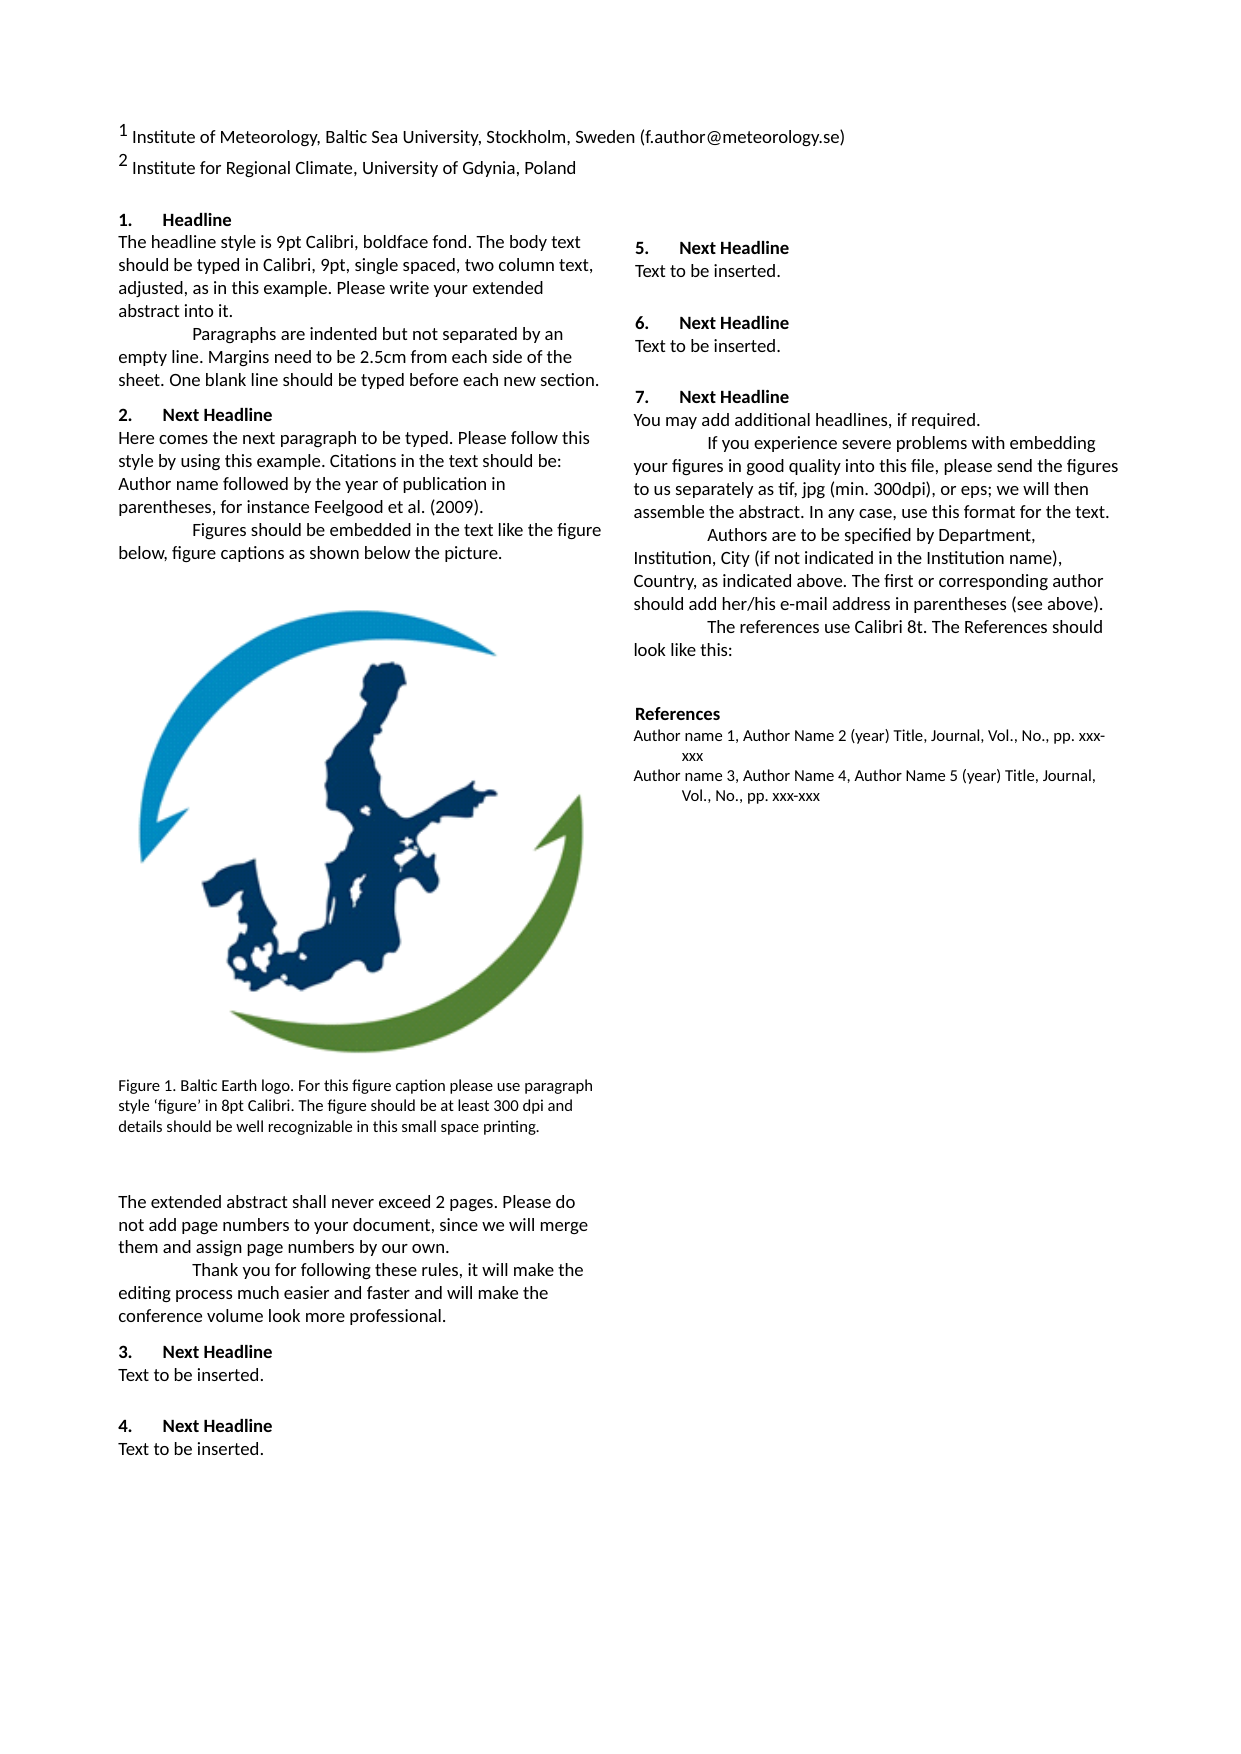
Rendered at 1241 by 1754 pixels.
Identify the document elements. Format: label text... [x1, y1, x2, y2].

text Text to be inserted. [118, 1437, 605, 1460]
text 5. Next Headline [635, 236, 1122, 259]
text [118, 576, 605, 588]
text 2 Institute for Regional Climate, University of Gdynia, Poland [118, 148, 1122, 179]
text Figure 1. Baltic Earth logo. For this figure caption please use paragraph style ‘figure’ in 8pt Calibri. The figure should be at least 300 dpi and details should be well recognizable in this small space printing. [118, 1076, 605, 1136]
text 1. Headline [118, 208, 605, 231]
text Text to be inserted. [635, 334, 1122, 357]
text Author name 1, Author Name 2 (year) Title, Journal, Vol., No., pp. xxx-xxx [633, 725, 1122, 765]
text The extended abstract shall never exceed 2 pages. Please do not add page numbers to your document, since we will merge them and assign page numbers by our own. Thank you for following these rules, it will make the editing process much easier and faster and will make the conference volume look more professional. [118, 1190, 605, 1327]
text The headline style is 9pt Calibri, boldface fond. The body text should be typed in Calibri, 9pt, single spaced, two column text, adjusted, as in this example. Please write your extended abstract into it. Paragraphs are indented but not separated by an empty line. Margins need to be 2.5cm from each side of the sheet. One blank line should be typed before each new section. [118, 231, 605, 391]
text 3. Next Headline [118, 1340, 605, 1363]
text Author name 3, Author Name 4, Author Name 5 (year) Title, Journal, Vol., No., pp. xxx-xxx [633, 765, 1122, 806]
text 4. Next Headline [118, 1414, 605, 1437]
text You may add additional headlines, if required. If you experience severe problems with embedding your figures in good quality into this file, please send the figures to us separately as tif, jpg (min. 300dpi), or eps; we will then assemble the abstract. In any case, use this format for the text. Authors are to be specified by Department, Institution, City (if not indicated in the Institution name), Country, as indicated above. The first or corresponding author should add her/his e-mail address in parentheses (see above). The references use Calibri 8t. The References should look like this: [633, 408, 1122, 661]
text 2. Next Headline [118, 403, 605, 426]
text Text to be inserted. [635, 259, 1122, 282]
text 7. Next Headline [635, 386, 1122, 408]
text Text to be inserted. [118, 1363, 605, 1386]
text 1 Institute of Meteorology, Baltic Sea University, Stockholm, Sweden (f.author@meteorology.se) [118, 118, 1122, 148]
text References [635, 702, 1122, 725]
text Here comes the next paragraph to be typed. Please follow this style by using this example. Citations in the text should be: Author name followed by the year of publication in parentheses, for instance Feelgood et al. (2009). Figures should be embedded in the text like the figure below, figure captions as shown below the picture. [118, 426, 605, 564]
text 6. Next Headline [635, 311, 1122, 334]
